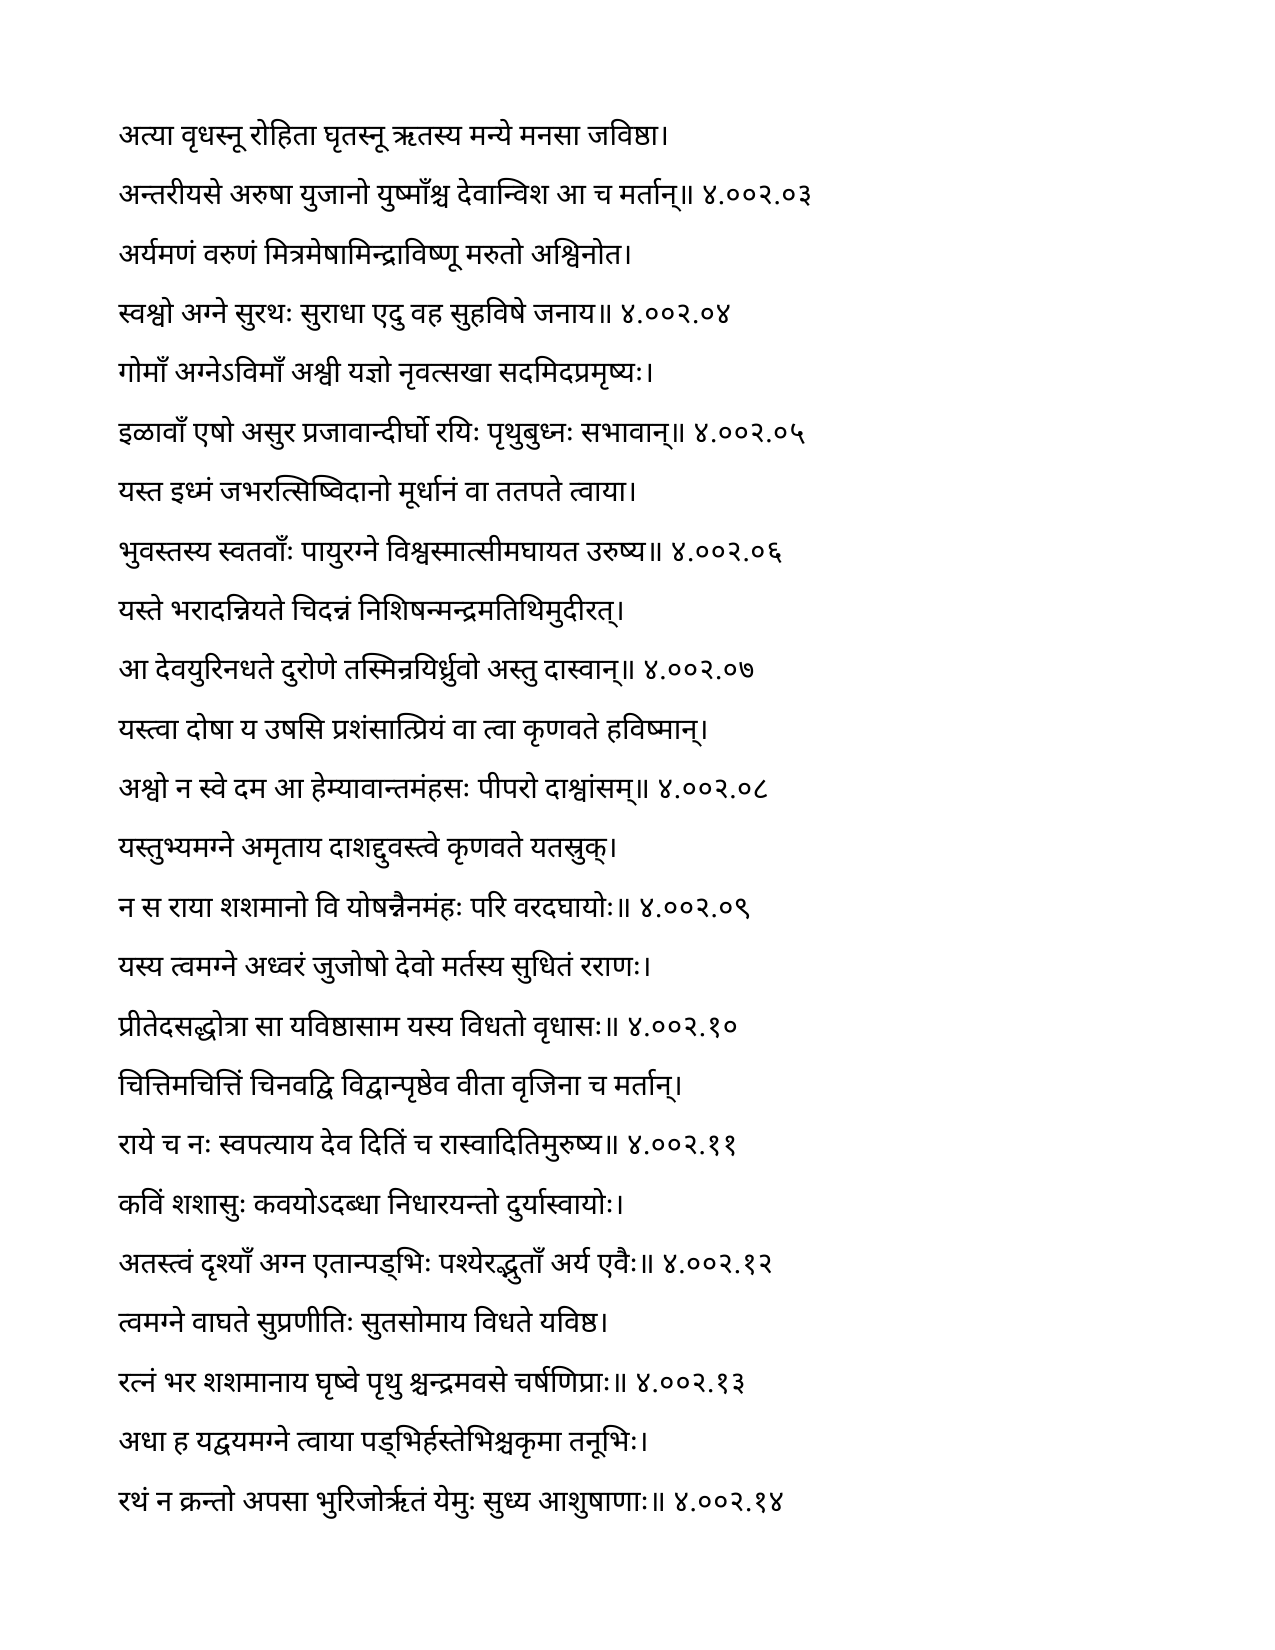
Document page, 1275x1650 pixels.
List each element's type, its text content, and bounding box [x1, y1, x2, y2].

text त्वमग्ने वाघते सुप्रणीतिः सुतसोमाय विधते यविष्ठ। [378, 1306, 1157, 1339]
text अतस्त्वं दृश्याँ अग्न एतान्पड्भिः पश्येरद्भुताँ अर्य एवैः॥ ४.००२.१२ [118, 1246, 1157, 1280]
text यस्तुभ्यमग्ने अमृताय दाशद्दुवस्त्वे कृणवते यतस्रुक्। [456, 831, 1157, 864]
text अत्या वृधस्नू रोहिता घृतस्नू ऋतस्य मन्ये मनसा जविष्ठा। [118, 118, 1157, 152]
text अन्तरीयसे अरुषा युजानो युष्माँश्च देवान्विश आ च मर्तान्॥ ४.००२.०३ [118, 177, 1157, 211]
text प्रीतेदसद्धोत्रा सा यविष्ठासाम यस्य विधतो वृधासः॥ ४.००२.१० [118, 1009, 1157, 1042]
text इळावाँ एषो असुर प्रजावान्दीर्घो रयिः पृथुबुध्नः सभावान्॥ ४.००२.०५ [118, 415, 1157, 448]
text चित्तिमचित्तिं चिनवद्वि विद्वान्पृष्ठेव वीता वृजिना च मर्तान्। [118, 1068, 1157, 1102]
text गोमाँ अग्नेऽविमाँ अश्वी यज्ञो नृवत्सखा सदमिदप्रमृष्यः। [118, 356, 602, 389]
text यस्य त्वमग्ने अध्वरं जुजोषो देवो मर्तस्य सुधितं रराणः। [118, 949, 1157, 983]
text यस्त इध्मं जभरत्सिष्विदानो मूर्धानं वा ततपते त्वाया। [118, 474, 1157, 508]
text राये च नः स्वपत्याय देव दितिं च रास्वादितिमुरुष्य॥ ४.००२.११ [118, 1127, 1157, 1161]
text अश्वो न स्वे दम आ हेम्यावान्तमंहसः पीपरो दाश्वांसम्॥ ४.००२.०८ [118, 771, 1157, 805]
text कविं शशासुः कवयोऽदब्धा निधारयन्तो दुर्यास्वायोः। [118, 1187, 1157, 1220]
text अधा ह यद्वयमग्ने त्वाया पड्भिर्हस्तेभिश्चकृमा तनूभिः। [118, 1424, 1157, 1458]
text अर्यमणं वरुणं मित्रमेषामिन्द्राविष्णू मरुतो अश्विनोत। [118, 237, 1157, 270]
text यस्तुभ्यमग्ने अमृताय दाशद्दुवस्त्वे कृणवते यतस्रुक्। [375, 831, 518, 864]
text रत्नं भर शशमानाय घृष्वे पृथु श्चन्द्रमवसे चर्षणिप्राः॥ ४.००२.१३ [118, 1365, 1157, 1398]
text आ देवयुरिनधते दुरोणे तस्मिन्रयिर्ध्रुवो अस्तु दास्वान्॥ ४.००२.०७ [118, 652, 1157, 686]
text न स राया शशमानो वि योषन्नैनमंहः परि वरदघायोः॥ ४.००२.०९ [118, 890, 1157, 923]
text यस्तुभ्यमग्ने अमृताय दाशद्दुवस्त्वे कृणवते यतस्रुक्। [118, 831, 434, 864]
text भुवस्तस्य स्वतवाँः पायुरग्ने विश्वस्मात्सीमघायत उरुष्य॥ ४.००२.०६ [118, 534, 1157, 567]
text यस्त्वा दोषा य उषसि प्रशंसात्प्रियं वा त्वा कृणवते हविष्मान्। [118, 712, 1157, 745]
text गोमाँ अग्नेऽविमाँ अश्वी यज्ञो नृवत्सखा सदमिदप्रमृष्यः। [546, 356, 1157, 389]
text स्वश्वो अग्ने सुरथः सुराधा एदु वह सुहविषे जनाय॥ ४.००२.०४ [118, 296, 1157, 330]
text यस्ते भरादन्नियते चिदन्नं निशिषन्मन्द्रमतिथिमुदीरत्। [118, 593, 1157, 627]
text त्वमग्ने वाघते सुप्रणीतिः सुतसोमाय विधते यविष्ठ। [273, 1306, 419, 1339]
text रथं न क्रन्तो अपसा भुरिजोरृतं येमुः सुध्य आशुषाणाः॥ ४.००२.१४ [118, 1484, 1157, 1517]
text त्वमग्ने वाघते सुप्रणीतिः सुतसोमाय विधते यविष्ठ। [118, 1306, 310, 1339]
